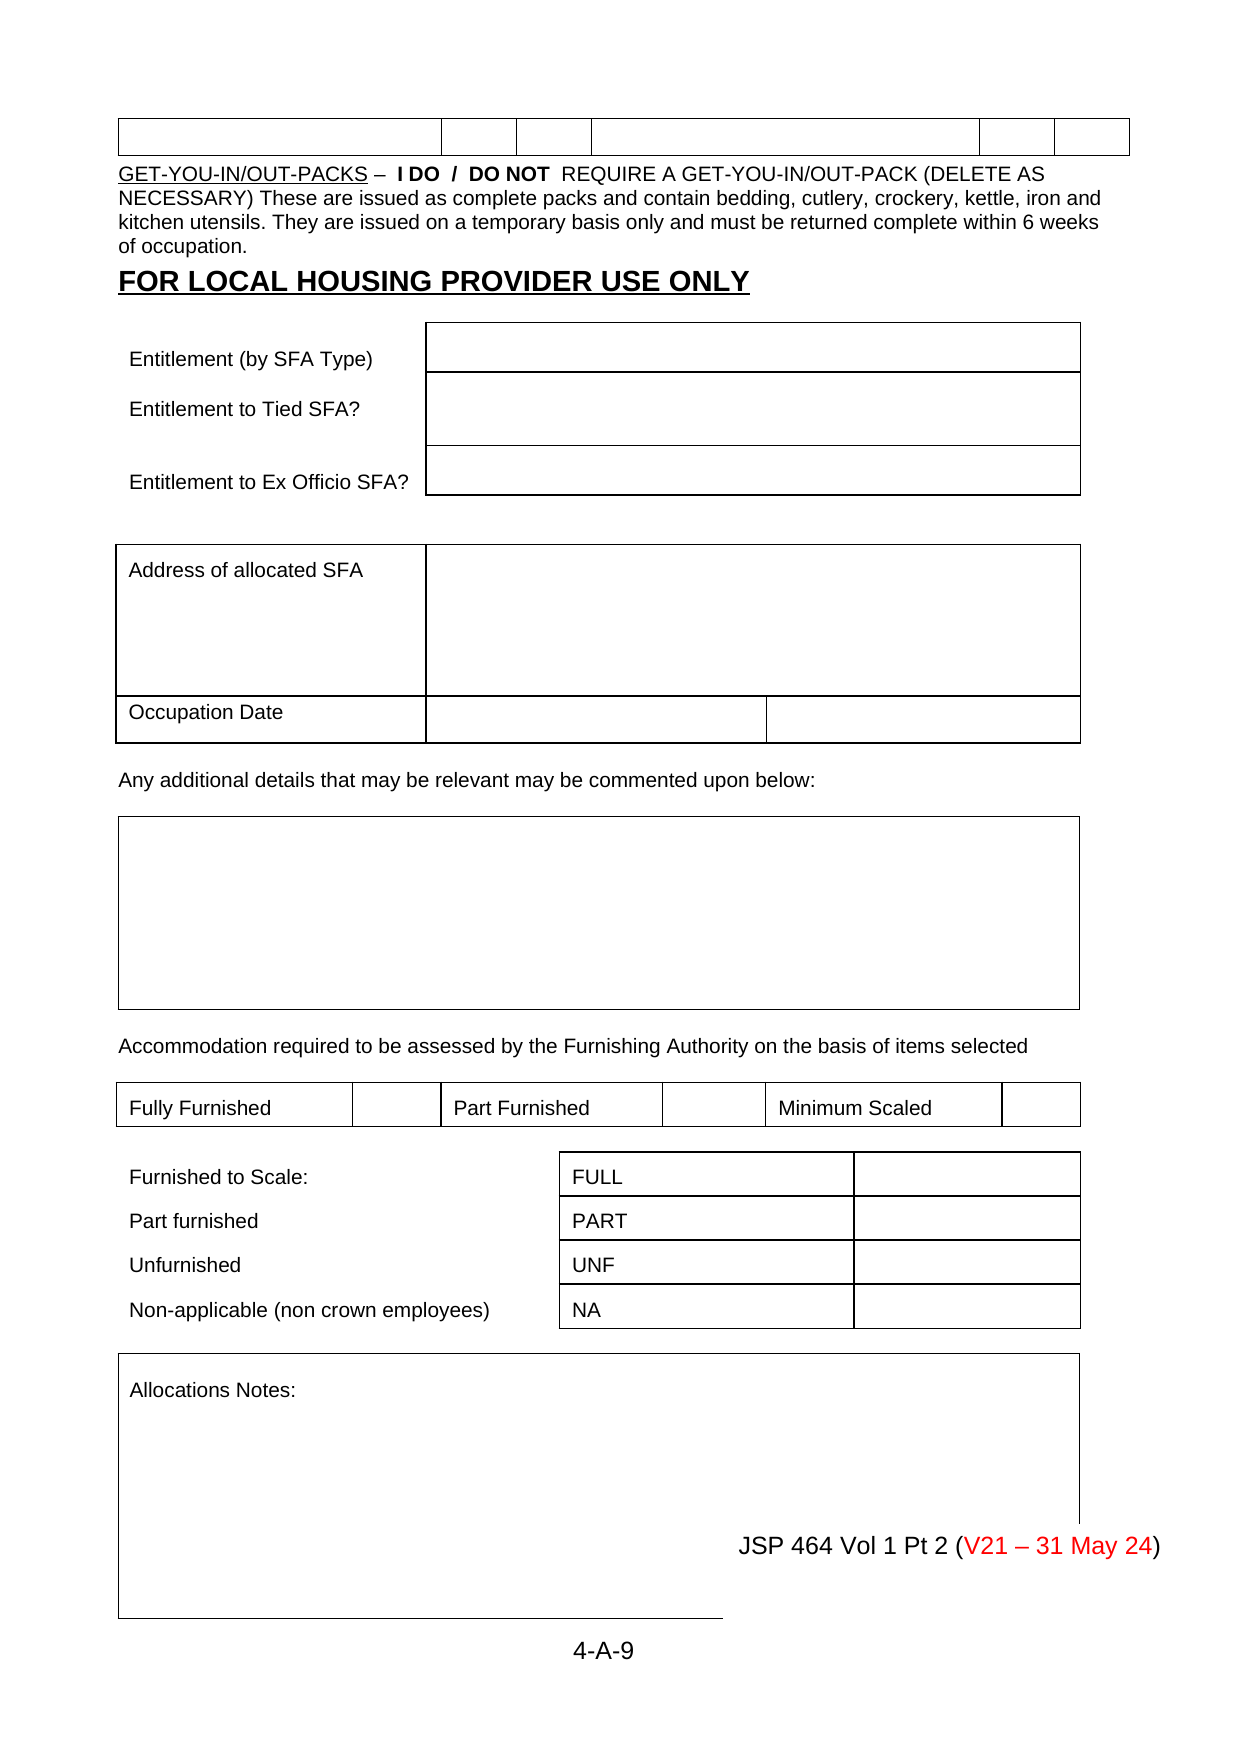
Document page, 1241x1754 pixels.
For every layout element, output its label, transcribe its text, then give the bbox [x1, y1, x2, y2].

table_cell [767, 697, 1080, 742]
table_cell [119, 119, 441, 155]
table_cell Unfurnished [116, 1239, 559, 1283]
table_cell [427, 697, 766, 742]
table_cell NA [560, 1285, 853, 1327]
table_cell [442, 119, 516, 155]
table_header Entitlement (by SFA Type) [116, 322, 425, 371]
table_cell [1055, 119, 1129, 155]
table_cell [855, 1241, 1080, 1283]
table_cell [592, 119, 979, 155]
table_cell [855, 1285, 1080, 1327]
table_header [427, 323, 1080, 371]
text GET-YOU-IN/OUT-PACKS – I DO / DO NOT REQUIRE A GET-YOU-IN/OUT-PACK (DELETE AS NECESSARY) These are issued as complete packs and contain bedding, cutlery, crockery, kettle, iron and kitchen utensils. They are issued on a temporary basis only and must be returned complete within 6 weeks of occupation. [118, 162, 1122, 258]
table_header Fully Furnished [117, 1083, 352, 1126]
table_header [353, 1083, 440, 1126]
table_header Part Furnished [442, 1083, 662, 1126]
table_header [663, 1083, 765, 1126]
table_header Minimum Scaled [766, 1083, 1001, 1126]
table_cell Entitlement to Ex Officio SFA? [116, 445, 425, 494]
table_header Allocations Notes: [119, 1354, 1079, 1617]
table_header FULL [560, 1153, 853, 1195]
text Any additional details that may be relevant may be commented upon below: [118, 768, 1122, 792]
text Accommodation required to be assessed by the Furnishing Authority on the basis of items selected [118, 1034, 1122, 1058]
table_cell Part furnished [116, 1195, 559, 1239]
table_cell Non-applicable (non crown employees) [116, 1283, 559, 1327]
table_header [1003, 1083, 1080, 1126]
table_cell [980, 119, 1054, 155]
table_header Furnished to Scale: [116, 1151, 559, 1195]
table_cell Entitlement to Tied SFA? [116, 371, 425, 444]
table_cell [855, 1197, 1080, 1239]
table_cell [427, 446, 1080, 494]
table_header [427, 545, 1080, 695]
table_header Address of allocated SFA [117, 545, 425, 695]
table_cell Occupation Date [117, 697, 425, 742]
table_cell PART [560, 1197, 853, 1239]
table_cell [427, 373, 1080, 444]
table_cell UNF [560, 1241, 853, 1283]
table_header [855, 1153, 1080, 1195]
table_cell [517, 119, 591, 155]
table_header [119, 817, 1079, 1009]
text FOR LOCAL HOUSING PROVIDER USE ONLY [118, 264, 1122, 298]
